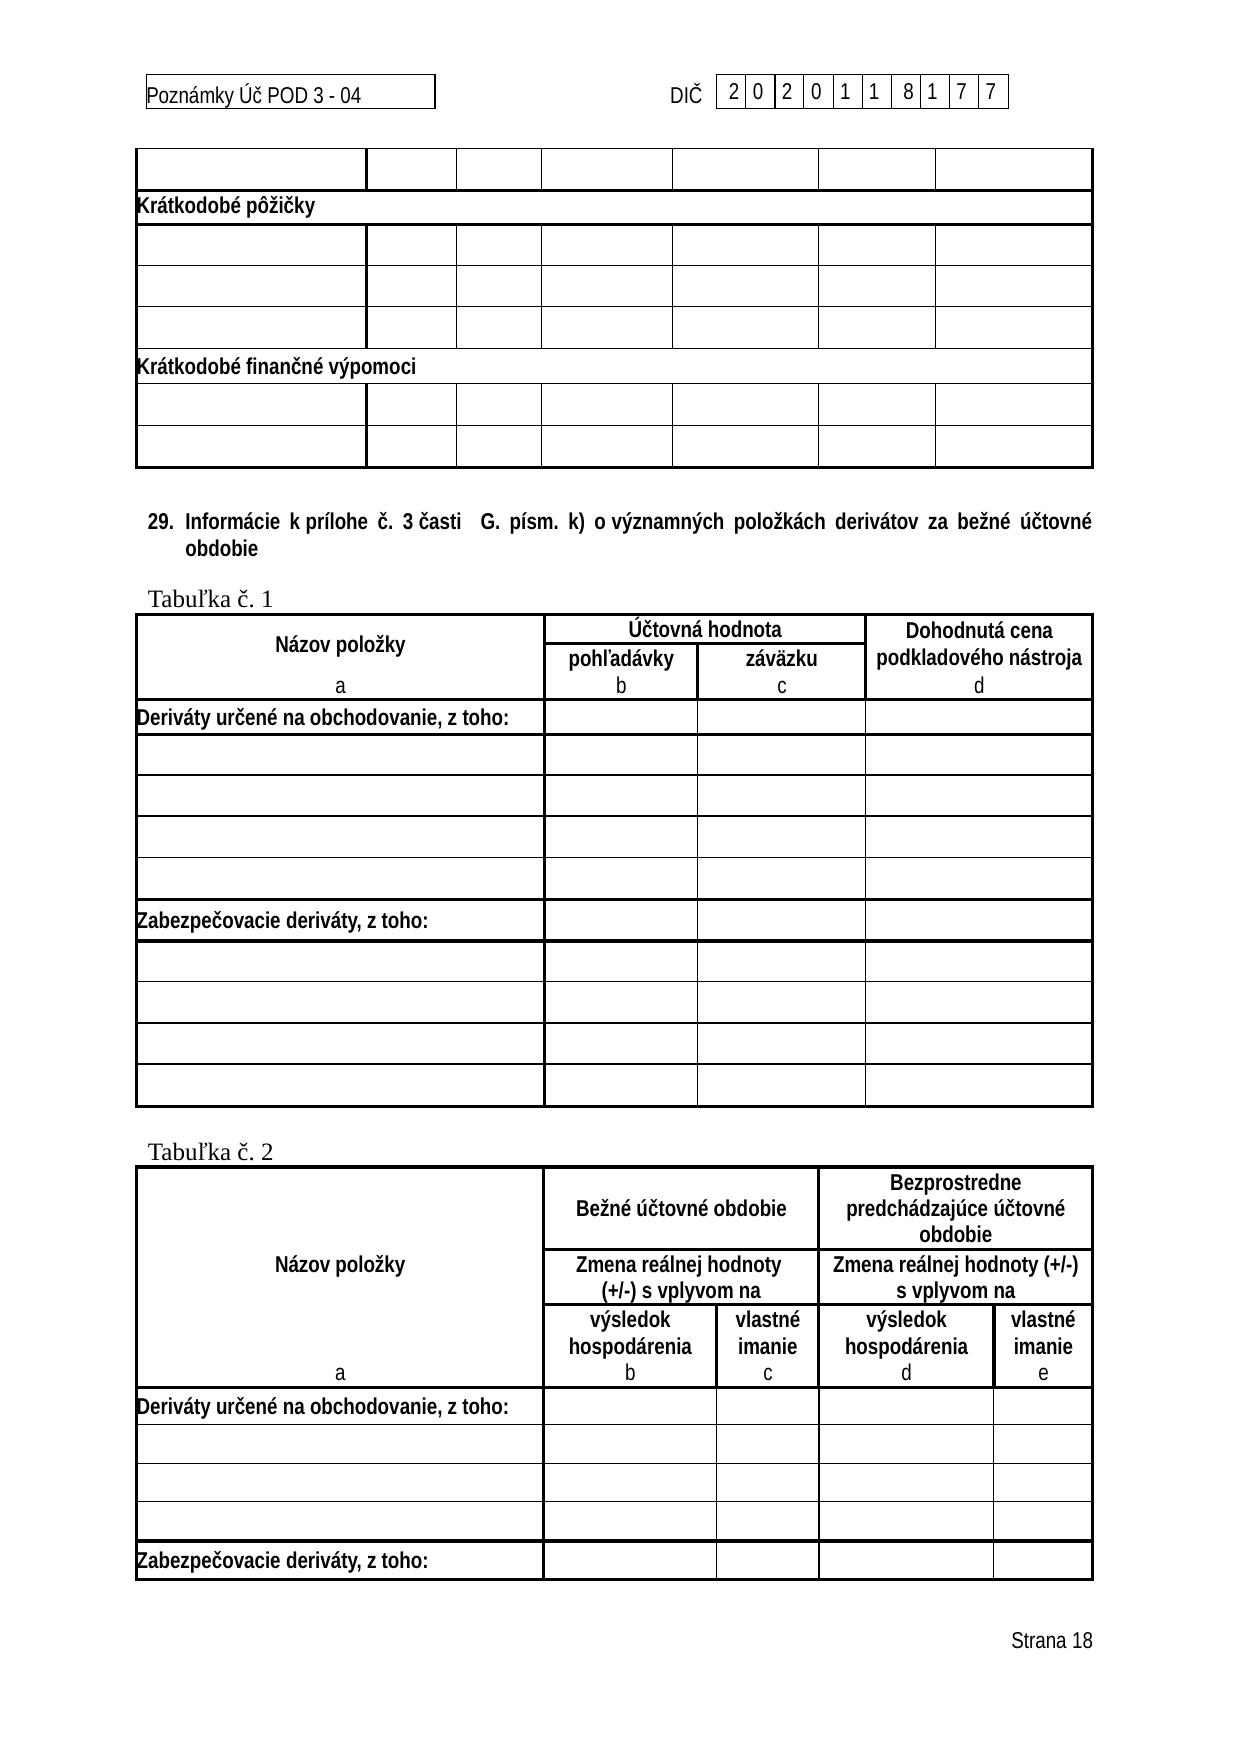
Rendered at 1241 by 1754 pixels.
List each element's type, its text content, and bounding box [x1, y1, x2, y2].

table_cell d [820, 1359, 992, 1386]
table_cell záväzku [699, 645, 864, 672]
table_cell a [138, 1359, 542, 1386]
table_cell [542, 384, 672, 425]
table_cell [545, 1543, 716, 1578]
table_cell c [699, 672, 864, 698]
table_cell [138, 1024, 543, 1063]
table_cell [138, 1464, 542, 1501]
table_cell [936, 149, 1091, 189]
table_cell [866, 901, 1091, 939]
table_header Názov položky [138, 1169, 542, 1359]
table_cell [698, 701, 865, 732]
table_cell [542, 307, 672, 347]
table_cell vlastné imanie [996, 1306, 1091, 1359]
table_cell [698, 817, 865, 857]
table_cell [698, 776, 865, 815]
table_cell [819, 266, 935, 306]
table_cell [457, 426, 541, 466]
table_cell [820, 1464, 993, 1501]
text Tabuľka č. 2 [148, 1137, 1093, 1165]
table_cell [936, 384, 1091, 425]
table_cell [457, 266, 541, 306]
table_cell výsledok hospodárenia [545, 1306, 715, 1359]
table_cell [138, 1502, 542, 1539]
table_cell [698, 1065, 865, 1105]
table_cell [545, 1502, 716, 1539]
table_cell [138, 226, 365, 265]
table_cell [542, 149, 672, 189]
table_cell [673, 426, 818, 466]
table_cell [138, 817, 543, 857]
table_cell [698, 736, 865, 774]
table_cell [936, 226, 1091, 265]
table_cell [819, 384, 935, 425]
table_cell [820, 1543, 993, 1578]
table_cell [820, 1502, 993, 1539]
table_cell [866, 701, 1091, 732]
table_cell [819, 307, 935, 347]
title Informácie k prílohe č. 3 časti G. písm. k) o významných položkách derivátov za bežné účtovné obdobie [148, 508, 1093, 561]
table_header Dohodnutá cena podkladového nástroja [867, 616, 1091, 672]
table_cell Deriváty určené na obchodovanie, z toho: [138, 701, 543, 732]
table_header Bezprostredne predchádzajúce účtovné obdobie [820, 1169, 1091, 1247]
table_cell [673, 307, 818, 347]
table_cell Zmena reálnej hodnoty (+/-) s vplyvom na [820, 1251, 1091, 1303]
table_cell [698, 982, 865, 1022]
table_cell [542, 426, 672, 466]
table_cell [138, 943, 543, 981]
table_cell Zabezpečovacie deriváty, z toho: [138, 901, 543, 939]
table_cell [936, 307, 1091, 347]
table_cell [546, 817, 697, 857]
table_cell [717, 1425, 818, 1462]
table_cell [546, 701, 697, 732]
text Tabuľka č. 1 [148, 584, 1093, 613]
table_cell [138, 736, 543, 774]
table_cell Zmena reálnej hodnoty (+/-) s vplyvom na [545, 1251, 817, 1303]
table_cell [457, 384, 541, 425]
table_cell [368, 266, 456, 306]
table_cell pohľadávky [546, 645, 696, 672]
table_cell [866, 736, 1091, 774]
table_cell [545, 1425, 716, 1462]
table_cell d [867, 672, 1091, 698]
table_cell Zabezpečovacie deriváty, z toho: [138, 1543, 542, 1578]
table_cell [936, 266, 1091, 306]
table_cell [717, 1389, 818, 1424]
table_cell [542, 226, 672, 265]
table_cell [698, 858, 865, 898]
table_cell b [546, 672, 696, 698]
table_cell Krátkodobé finančné výpomoci [138, 349, 1091, 383]
table_cell [994, 1425, 1091, 1462]
table_cell [368, 149, 456, 189]
table_cell [546, 1024, 697, 1063]
table_cell [673, 149, 818, 189]
table_cell [866, 858, 1091, 898]
table_cell [994, 1543, 1091, 1578]
table_cell [546, 858, 697, 898]
table_cell [138, 982, 543, 1022]
table_cell [138, 307, 365, 347]
table_cell [457, 226, 541, 265]
table_cell [545, 1464, 716, 1501]
table_header Účtovná hodnota [546, 616, 864, 642]
table_cell [546, 982, 697, 1022]
table_cell [866, 1065, 1091, 1105]
table_cell Deriváty určené na obchodovanie, z toho: [138, 1389, 542, 1424]
table_cell [138, 149, 365, 189]
table_cell [819, 149, 935, 189]
table_cell [673, 226, 818, 265]
table_cell [138, 776, 543, 815]
table_cell [546, 736, 697, 774]
table_cell [368, 384, 456, 425]
table_cell [673, 266, 818, 306]
table_cell [546, 943, 697, 981]
table_cell [936, 426, 1091, 466]
table_cell [698, 1024, 865, 1063]
table_cell [542, 266, 672, 306]
table_cell [368, 226, 456, 265]
table_cell [546, 776, 697, 815]
table_cell [717, 1543, 818, 1578]
table_cell [138, 266, 365, 306]
table_cell [673, 384, 818, 425]
table_cell [138, 426, 365, 466]
table_cell [866, 817, 1091, 857]
table_cell [994, 1464, 1091, 1501]
table_cell Krátkodobé pôžičky [138, 192, 1091, 223]
table_cell [819, 226, 935, 265]
table_cell [545, 1389, 716, 1424]
table_cell [457, 149, 541, 189]
table_cell [717, 1502, 818, 1539]
table_cell [138, 384, 365, 425]
table_cell [457, 307, 541, 347]
table_cell vlastné imanie [718, 1306, 817, 1359]
table_cell [368, 426, 456, 466]
table_cell [546, 901, 697, 939]
table_cell [866, 982, 1091, 1022]
table_cell [546, 1065, 697, 1105]
table_cell [819, 426, 935, 466]
table_cell [698, 901, 865, 939]
table_cell e [996, 1359, 1091, 1386]
table_cell [820, 1389, 993, 1424]
table_cell [717, 1464, 818, 1501]
table_cell [866, 776, 1091, 815]
table_cell výsledok hospodárenia [820, 1306, 992, 1359]
table_header Bežné účtovné obdobie [545, 1169, 817, 1247]
table_cell [866, 943, 1091, 981]
table_cell [994, 1389, 1091, 1424]
table_cell [994, 1502, 1091, 1539]
table_cell [368, 307, 456, 347]
table_cell b [545, 1359, 715, 1386]
table_cell c [718, 1359, 817, 1386]
table_cell [866, 1024, 1091, 1063]
table_cell [698, 943, 865, 981]
table_cell [138, 858, 543, 898]
table_cell [820, 1425, 993, 1462]
table_cell a [138, 672, 543, 698]
table_cell [138, 1065, 543, 1105]
table_cell [138, 1425, 542, 1462]
table_header Názov položky [138, 616, 543, 672]
